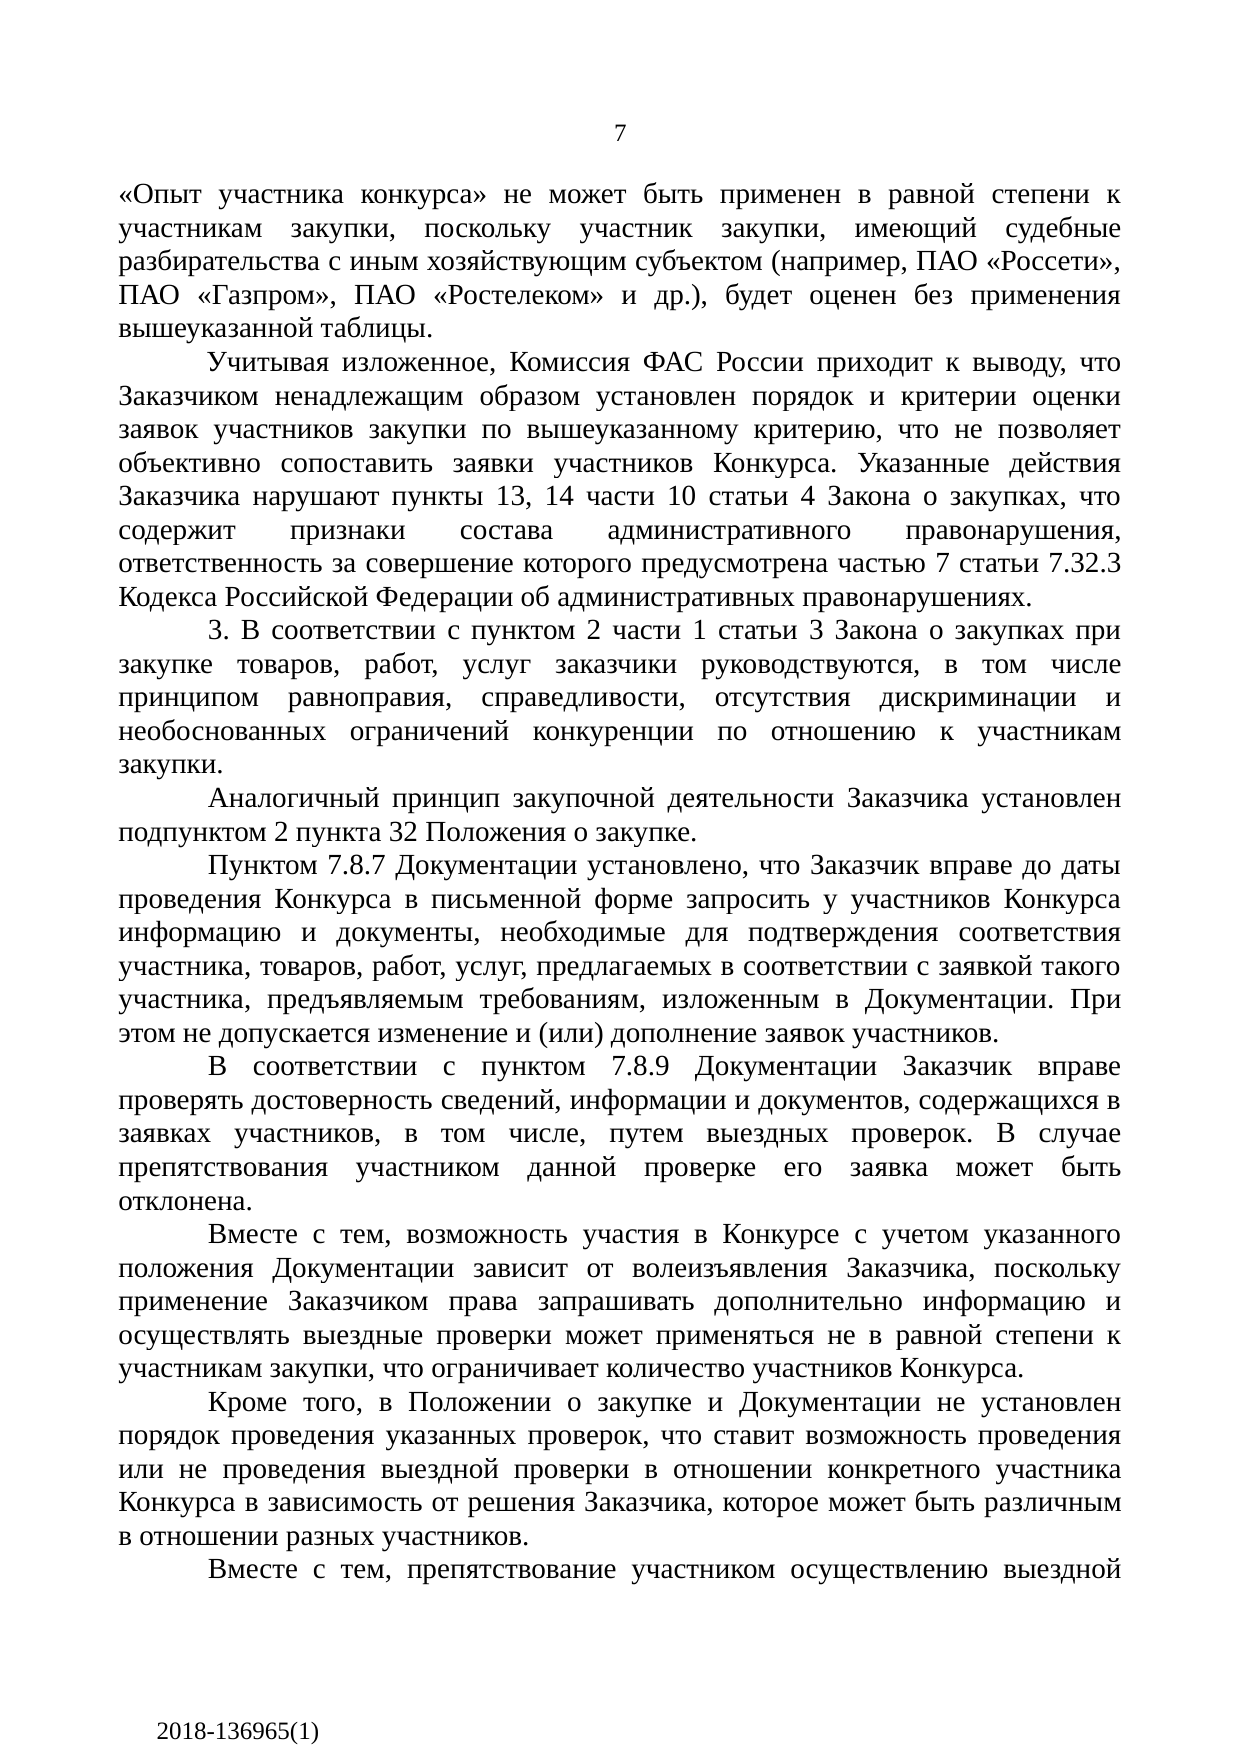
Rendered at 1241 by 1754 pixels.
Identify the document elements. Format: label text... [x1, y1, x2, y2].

text «Опыт участника конкурса» не может быть применен в равной степени к участникам закупки, поскольку участник закупки, имеющий судебные разбирательства с иным хозяйствующим субъектом (например, ПАО «Россети», ПАО «Газпром», ПАО «Ростелеком» и др.), будет оценен без применения вышеуказанной таблицы. [118, 176, 1122, 344]
text Учитывая изложенное, Комиссия ФАС России приходит к выводу, что Заказчиком ненадлежащим образом установлен порядок и критерии оценки заявок участников закупки по вышеуказанному критерию, что не позволяет объективно сопоставить заявки участников Конкурса. Указанные действия Заказчика нарушают пункты 13, 14 части 10 статьи 4 Закона о закупках, что содержит признаки состава административного правонарушения, ответственность за совершение которого предусмотрена частью 7 статьи 7.32.3 Кодекса Российской Федерации об административных правонарушениях. [118, 344, 1122, 612]
text 3. В соответствии с пунктом 2 части 1 статьи 3 Закона о закупках при закупке товаров, работ, услуг заказчики руководствуются, в том числе принципом равноправия, справедливости, отсутствия дискриминации и необоснованных ограничений конкуренции по отношению к участникам закупки. [118, 612, 1122, 780]
text Кроме того, в Положении о закупке и Документации не установлен порядок проведения указанных проверок, что ставит возможность проведения или не проведения выездной проверки в отношении конкретного участника Конкурса в зависимость от решения Заказчика, которое может быть различным в отношении разных участников. [118, 1384, 1122, 1552]
text Пунктом 7.8.7 Документации установлено, что Заказчик вправе до даты проведения Конкурса в письменной форме запросить у участников Конкурса информацию и документы, необходимые для подтверждения соответствия участника, товаров, работ, услуг, предлагаемых в соответствии с заявкой такого участника, предъявляемым требованиям, изложенным в Документации. При этом не допускается изменение и (или) дополнение заявок участников. [118, 847, 1122, 1048]
text Вместе с тем, возможность участия в Конкурсе с учетом указанного положения Документации зависит от волеизъявления Заказчика, поскольку применение Заказчиком права запрашивать дополнительно информацию и осуществлять выездные проверки может применяться не в равной степени к участникам закупки, что ограничивает количество участников Конкурса. [118, 1216, 1122, 1384]
text Аналогичный принцип закупочной деятельности Заказчика установлен подпунктом 2 пункта 32 Положения о закупке. [118, 780, 1122, 847]
text Вместе с тем, препятствование участником осуществлению выездной [118, 1552, 1122, 1585]
text В соответствии с пунктом 7.8.9 Документации Заказчик вправе проверять достоверность сведений, информации и документов, содержащихся в заявках участников, в том числе, путем выездных проверок. В случае препятствования участником данной проверке его заявка может быть отклонена. [118, 1048, 1122, 1216]
